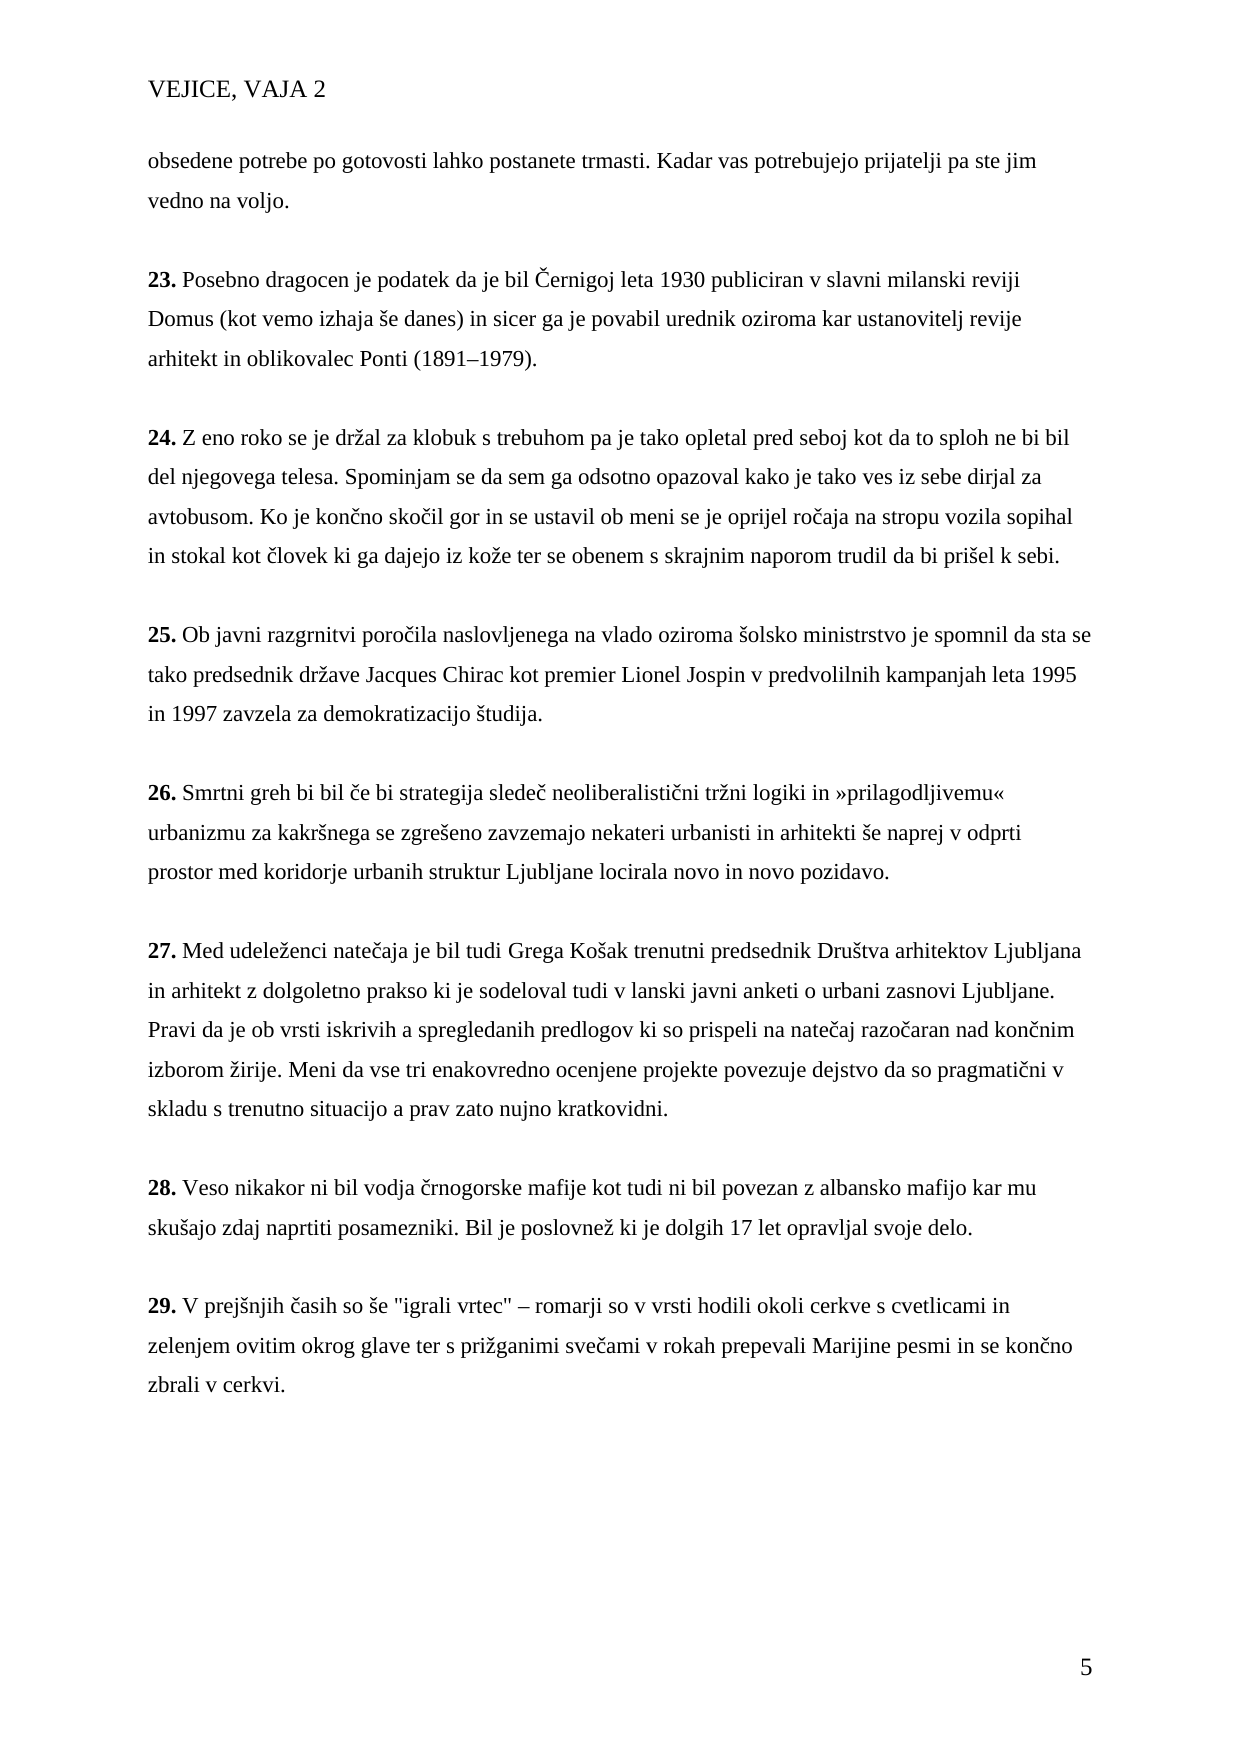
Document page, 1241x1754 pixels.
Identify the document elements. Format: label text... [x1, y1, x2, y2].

text obsedene potrebe po gotovosti lahko postanete trmasti. Kadar vas potrebujejo prijatelji pa ste jim vedno na voljo. [148, 148, 1093, 213]
text 29. V prejšnjih časih so še "igrali vrtec" – romarji so v vrsti hodili okoli cerkve s cvetlicami in zelenjem ovitim okrog glave ter s prižganimi svečami v rokah prepevali Marijine pesmi in se končno zbrali v cerkvi. [148, 1292, 1093, 1398]
text 23. Posebno dragocen je podatek da je bil Černigoj leta 1930 publiciran v slavni milanski reviji Domus (kot vemo izhaja še danes) in sicer ga je povabil urednik oziroma kar ustanovitelj revije arhitekt in oblikovalec Ponti (1891–1979). [148, 266, 1093, 371]
text 28. Veso nikakor ni bil vodja črnogorske mafije kot tudi ni bil povezan z albansko mafijo kar mu skušajo zdaj naprtiti posamezniki. Bil je poslovnež ki je dolgih 17 let opravljal svoje delo. [148, 1174, 1093, 1240]
text 26. Smrtni greh bi bil če bi strategija sledeč neoliberalistični tržni logiki in »prilagodljivemu« urbanizmu za kakršnega se zgrešeno zavzemajo nekateri urbanisti in arhitekti še naprej v odprti prostor med koridorje urbanih struktur Ljubljane locirala novo in novo pozidavo. [148, 779, 1093, 884]
text 27. Med udeleženci natečaja je bil tudi Grega Košak trenutni predsednik Društva arhitektov Ljubljana in arhitekt z dolgoletno prakso ki je sodeloval tudi v lanski javni anketi o urbani zasnovi Ljubljane. Pravi da je ob vrsti iskrivih a spregledanih predlogov ki so prispeli na natečaj razočaran nad končnim izborom žirije. Meni da vse tri enakovredno ocenjene projekte povezuje dejstvo da so pragmatični v skladu s trenutno situacijo a prav zato nujno kratkovidni. [148, 937, 1093, 1121]
text 25. Ob javni razgrnitvi poročila naslovljenega na vlado oziroma šolsko ministrstvo je spomnil da sta se tako predsednik države Jacques Chirac kot premier Lionel Jospin v predvolilnih kampanjah leta 1995 in 1997 zavzela za demokratizacijo študija. [148, 621, 1093, 727]
text 24. Z eno roko se je držal za klobuk s trebuhom pa je tako opletal pred seboj kot da to sploh ne bi bil del njegovega telesa. Spominjam se da sem ga odsotno opazoval kako je tako ves iz sebe dirjal za avtobusom. Ko je končno skočil gor in se ustavil ob meni se je oprijel ročaja na stropu vozila sopihal in stokal kot človek ki ga dajejo iz kože ter se obenem s skrajnim naporom trudil da bi prišel k sebi. [148, 424, 1093, 569]
